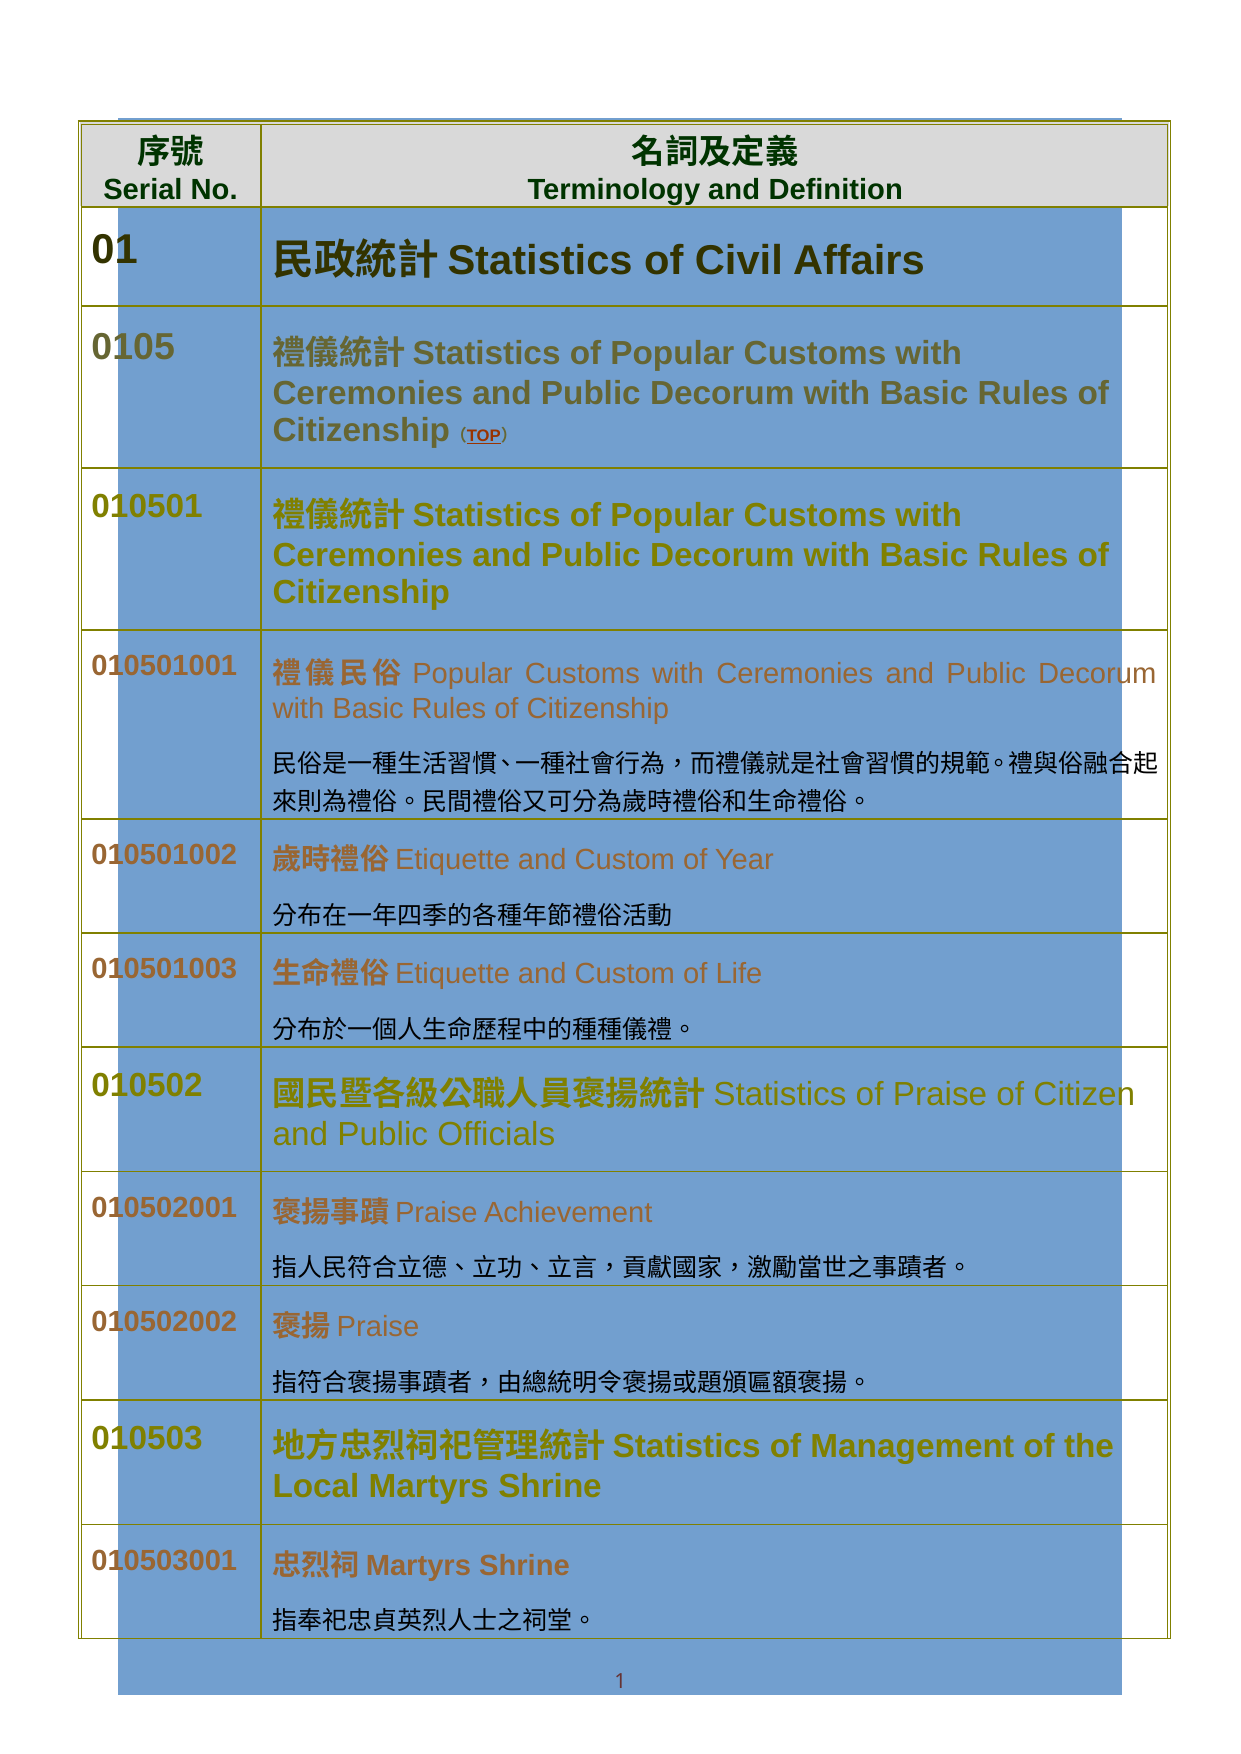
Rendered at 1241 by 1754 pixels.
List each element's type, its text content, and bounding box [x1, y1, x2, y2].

table_cell 010501001 [82, 631, 260, 818]
table_cell 0105 [82, 307, 260, 467]
table_cell 010502001 [82, 1172, 260, 1285]
table_cell 民政統計Statistics of Civil Affairs [262, 208, 1167, 305]
table_cell 褒揚事蹟Praise Achievement 指人民符合立德、立功、立言，貢獻國家，激勵當世之事蹟者。 [262, 1172, 1167, 1285]
table_cell 010503001 [82, 1525, 260, 1637]
table_cell 010503 [82, 1401, 260, 1523]
table_header 名詞及定義 Terminology and Definition [262, 125, 1167, 206]
table_cell 禮儀統計Statistics of Popular Customs with Ceremonies and Public Decorum with Basic Rules of Citizenship [262, 469, 1167, 629]
table_header 序號 Serial No. [82, 125, 260, 206]
table_cell 010501002 [82, 820, 260, 932]
table_cell 國民暨各級公職人員褒揚統計 Statistics of Praise of Citizen and Public Officials [262, 1048, 1167, 1171]
table_cell 禮儀民俗Popular Customs with Ceremonies and Public Decorum with Basic Rules of Citizenship 民俗是一種生活習慣、一種社會行為，而禮儀就是社會習慣的規範。禮與俗融合起來則為禮俗。民間禮俗又可分為歲時禮俗和生命禮俗。 [262, 631, 1167, 818]
table_cell 010501 [82, 469, 260, 629]
table_cell 010502 [82, 1048, 260, 1171]
table_cell 禮儀統計Statistics of Popular Customs with Ceremonies and Public Decorum with Basic Rules of Citizenship（TOP） [262, 307, 1167, 467]
table_cell 褒揚Praise 指符合褒揚事蹟者，由總統明令褒揚或題頒匾額褒揚。 [262, 1286, 1167, 1399]
table_cell 010501003 [82, 934, 260, 1046]
table_cell 忠烈祠Martyrs Shrine 指奉祀忠貞英烈人士之祠堂。 [262, 1525, 1167, 1637]
table_cell 生命禮俗Etiquette and Custom of Life 分布於一個人生命歷程中的種種儀禮。 [262, 934, 1167, 1046]
table_cell 地方忠烈祠祀管理統計Statistics of Management of the Local Martyrs Shrine [262, 1401, 1167, 1523]
table_cell 010502002 [82, 1286, 260, 1399]
table_cell 歲時禮俗Etiquette and Custom of Year 分布在一年四季的各種年節禮俗活動 [262, 820, 1167, 932]
table_cell 01 [82, 208, 260, 305]
